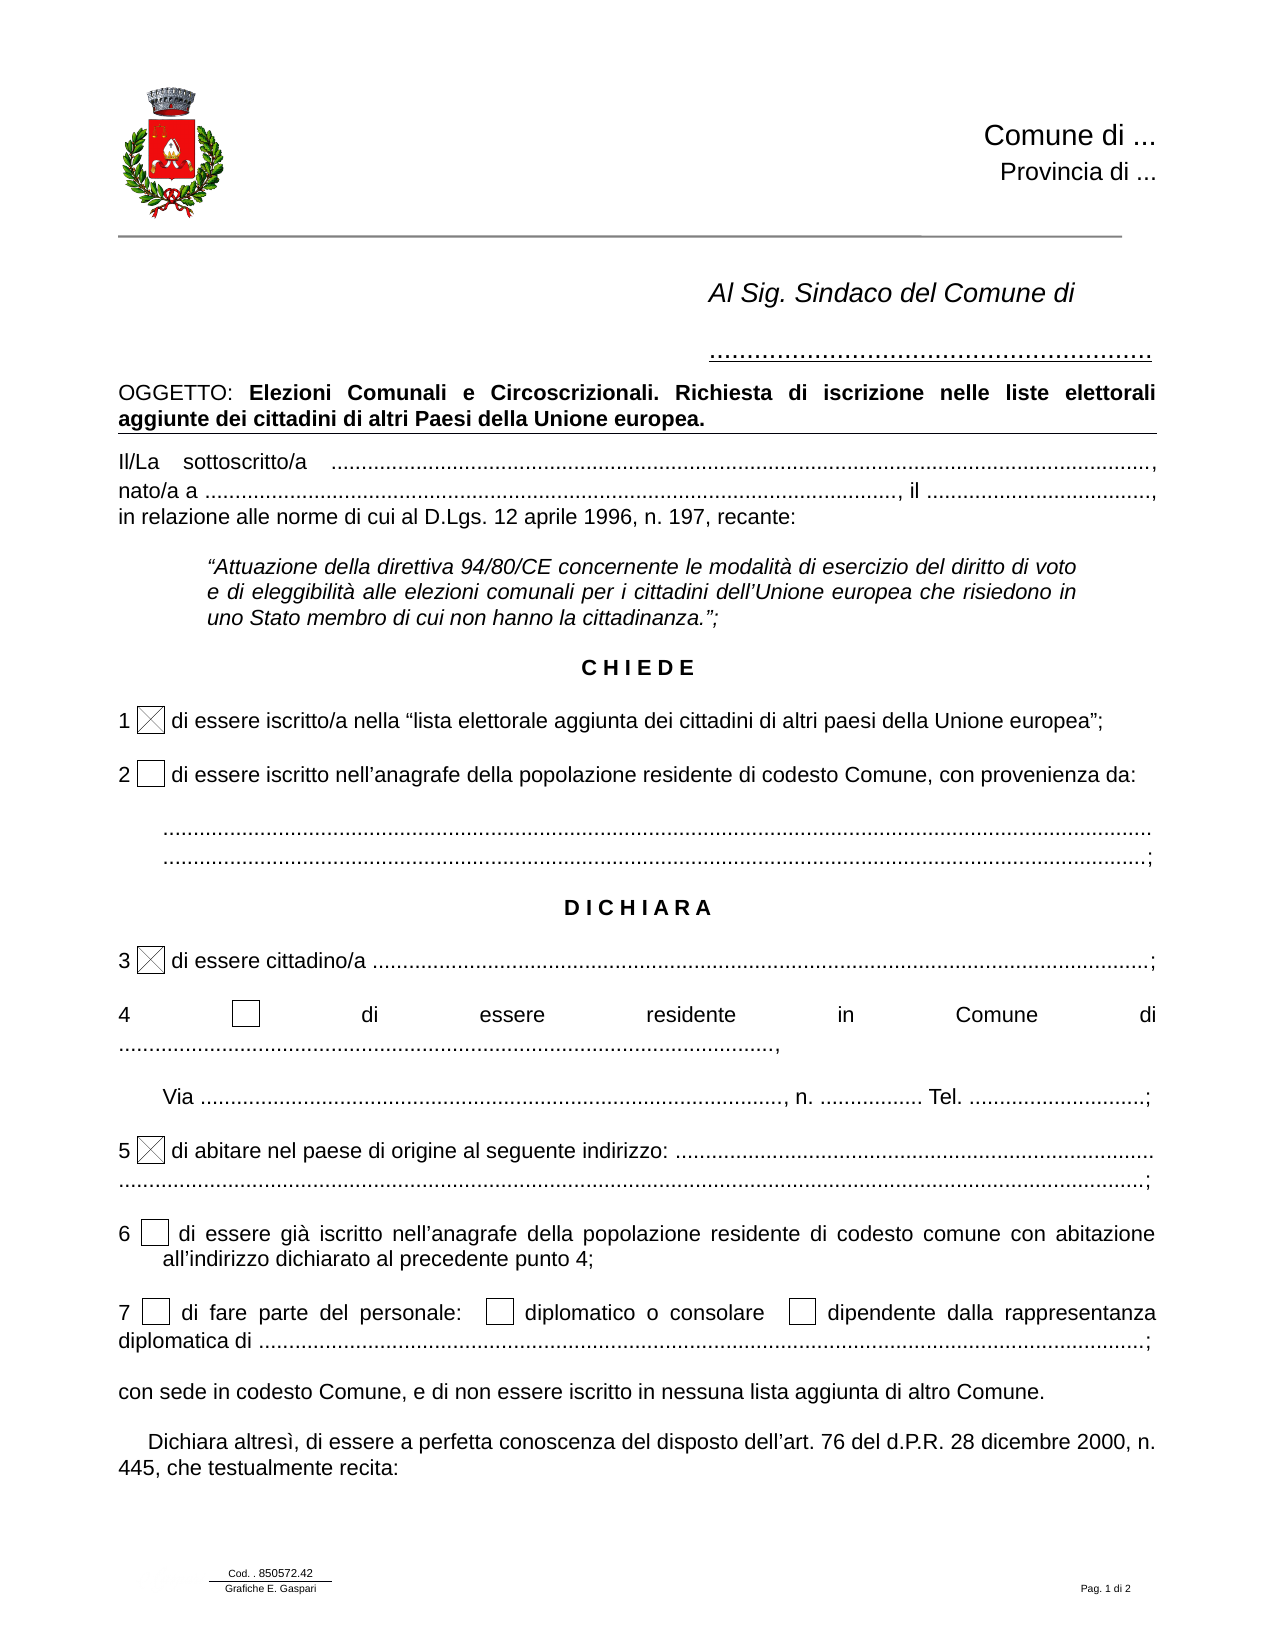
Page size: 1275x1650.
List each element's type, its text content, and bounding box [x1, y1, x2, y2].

text 2 di essere iscritto nell’anagrafe della popolazione residente di codesto Comune, con provenienza da: [118, 759, 1157, 787]
picture [122, 87, 224, 219]
text ........................................................... [709, 333, 1157, 365]
text 6 di essere già iscritto nell’anagrafe della popolazione residente di codesto comune con abitazione all’indirizzo dichiarato al precedente punto 4; [118, 1218, 1157, 1272]
text 1 [118, 705, 137, 734]
subtitle C H I E D E [118, 655, 1157, 680]
text con sede in codesto Comune, e di non essere iscritto in nessuna lista aggiunta di altro Comune. [118, 1379, 1157, 1404]
subtitle D I C H I A R A [118, 895, 1157, 920]
text “Attuazione della direttiva 94/80/CE concernente le modalità di esercizio del diritto di voto e di eleggibilità alle elezioni comunali per i cittadini dell’Unione europea che risiedono in uno Stato membro di cui non hanno la cittadinanza.”; [207, 554, 1078, 630]
subtitle Al Sig. Sindaco del Comune di [709, 277, 1157, 308]
text 7 di fare parte del personale: diplomatico o consolare dipendente dalla rappresentanza diplomatica di ..................................................................................................................................................; [118, 1297, 1157, 1354]
text 4 di essere residente in Comune di ............................................................................................................, [118, 999, 1157, 1056]
text Comune di ... [224, 118, 1157, 152]
text ................................................................................................................................................................... ..................................................................................................................................................................; [162, 812, 1157, 870]
text Il/La sottoscritto/a ......................................................................................................................................., nato/a a .................................................................................................................., il ....................................., in relazione alle norme di cui al D.Lgs. 12 aprile 1996, n. 197, recante: [118, 446, 1157, 529]
text Dichiara altresì, di essere a perfetta conoscenza del disposto dell’art. 76 del d.P.R. 28 dicembre 2000, n. 445, che testualmente recita: [118, 1429, 1157, 1480]
text 3 di essere cittadino/a ................................................................................................................................; [118, 945, 1157, 974]
text OGGETTO: Elezioni Comunali e Circoscrizionali. Richiesta di iscrizione nelle liste elettorali aggiunte dei cittadini di altri Paesi della Unione europea. [118, 380, 1157, 433]
text Via ................................................................................................, n. ................. Tel. .............................; [118, 1081, 1157, 1110]
text 5 di abitare nel paese di origine al seguente indirizzo: ............................................................................... .........................................................................................................................................................................; [118, 1135, 1157, 1193]
text di essere iscritto/a nella “lista elettorale aggiunta dei cittadini di altri paesi della Unione europea”; [165, 705, 1157, 734]
text Provincia di ... [224, 157, 1157, 185]
